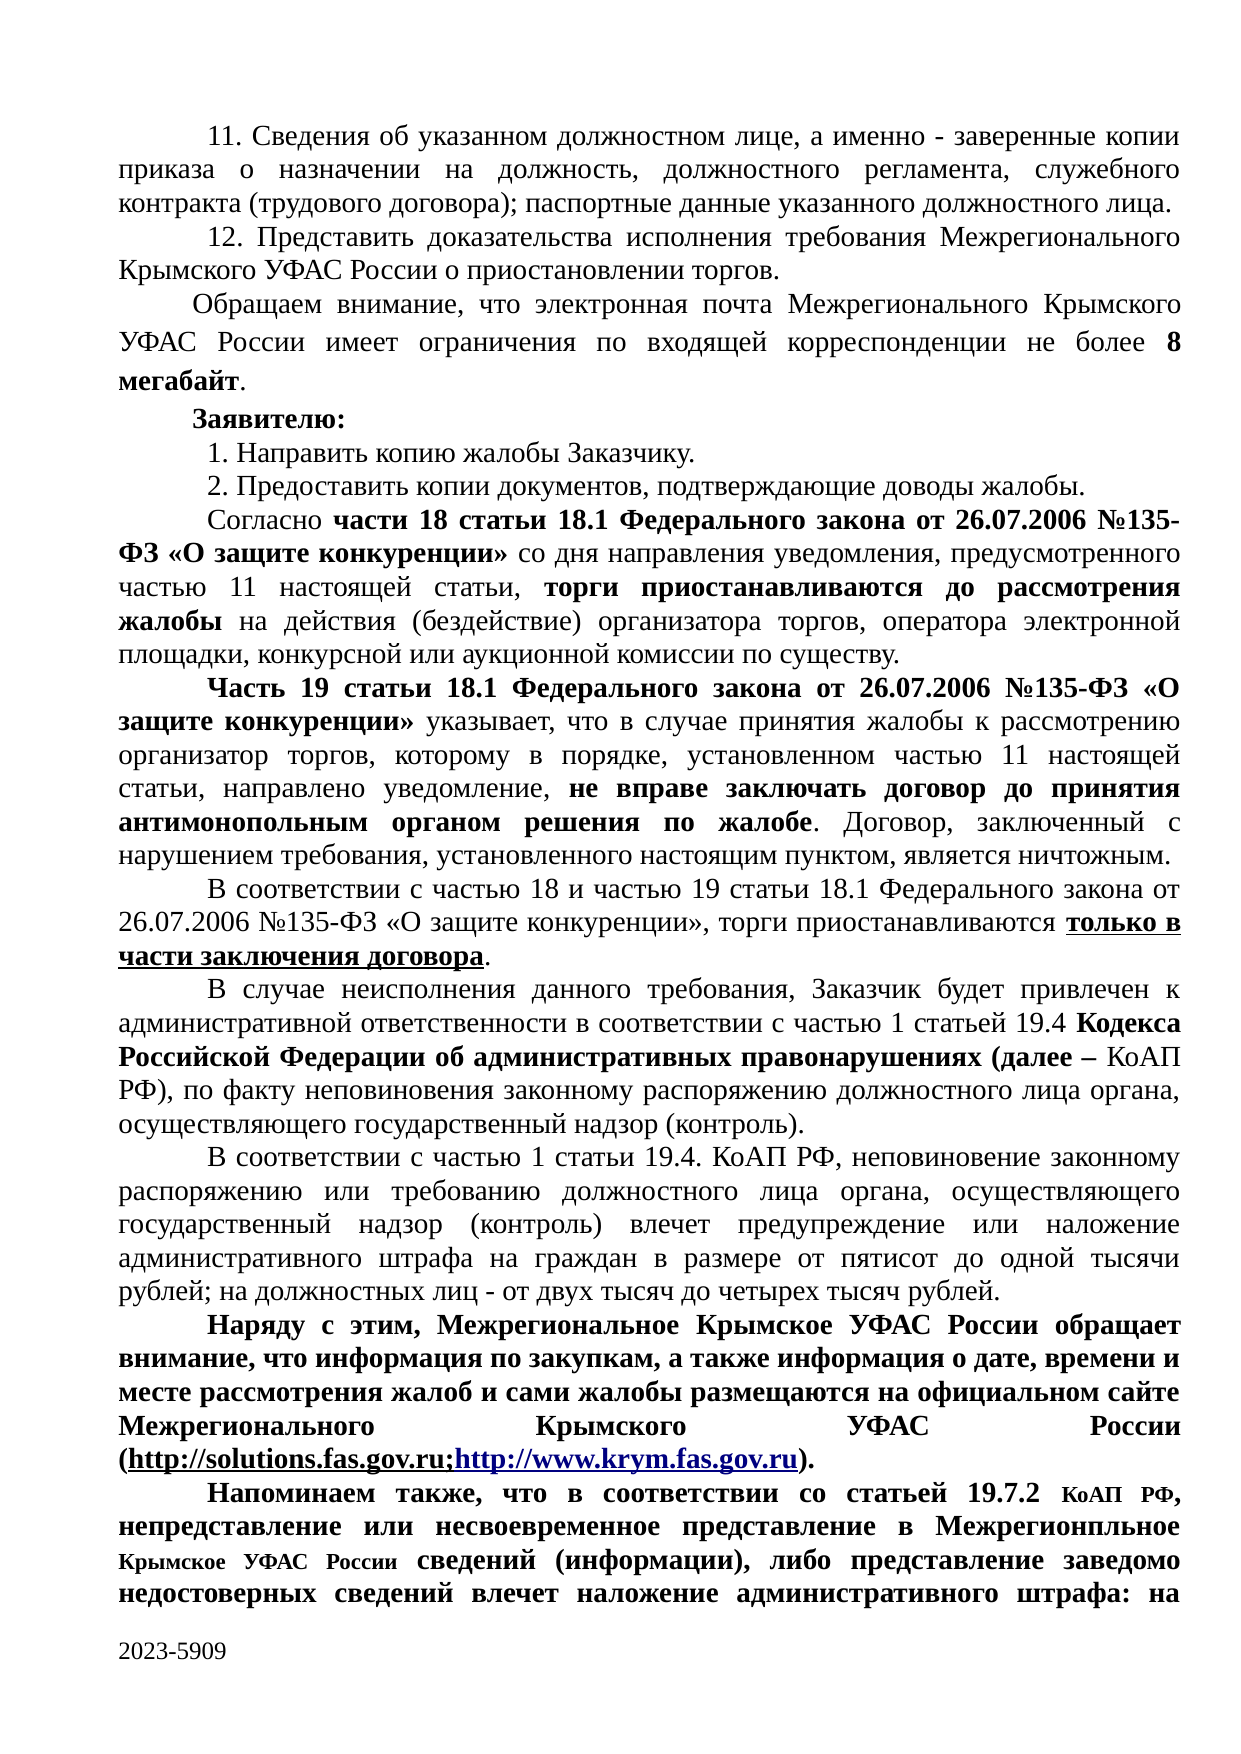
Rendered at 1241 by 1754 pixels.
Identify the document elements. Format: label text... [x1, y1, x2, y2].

text 2. Предоставить копии документов, подтверждающие доводы жалобы. [118, 468, 1181, 502]
text В случае неисполнения данного требования, Заказчик будет привлечен к административной ответственности в соответствии с частью 1 статьей 19.4 Кодекса Российской Федерации об административных правонарушениях (далее – КоАП РФ), по факту неповиновения законному распоряжению должностного лица органа, осуществляющего государственный надзор (контроль). [118, 972, 1181, 1139]
text Часть 19 статьи 18.1 Федерального закона от 26.07.2006 №135-ФЗ «О защите конкуренции» указывает, что в случае принятия жалобы к рассмотрению организатор торгов, которому в порядке, установленном частью 11 настоящей статьи, направлено уведомление, не вправе заключать договор до принятия антимонопольным органом решения по жалобе. Договор, заключенный с нарушением требования, установленного настоящим пунктом, является ничтожным. [118, 670, 1181, 871]
text Заявителю: [118, 401, 1181, 435]
text Напоминаем также, что в соответствии со статьей 19.7.2 КоАП РФ, непредставление или несвоевременное представление в Межрегионпльное Крымское УФАС России сведений (информации), либо представление заведомо недостоверных сведений влечет наложение административного штрафа: на [118, 1475, 1181, 1609]
text Обращаем внимание, что электронная почта Межрегионального Крымского УФАС России имеет ограничения по входящей корреспонденции не более 8 мегабайт. [118, 286, 1181, 396]
text В соответствии с частью 18 и частью 19 статьи 18.1 Федерального закона от 26.07.2006 №135-ФЗ «О защите конкуренции», торги приостанавливаются только в части заключения договора. [118, 871, 1181, 972]
text Наряду с этим, Межрегиональное Крымское УФАС России обращает внимание, что информация по закупкам, а также информация о дате, времени и месте рассмотрения жалоб и сами жалобы размещаются на официальном сайте Межрегионального Крымского УФАС России (http://solutions.fas.gov.ru;http://www.krym.fas.gov.ru). [118, 1307, 1181, 1475]
text Согласно части 18 статьи 18.1 Федерального закона от 26.07.2006 №135-ФЗ «О защите конкуренции» со дня направления уведомления, предусмотренного частью 11 настоящей статьи, торги приостанавливаются до рассмотрения жалобы на действия (бездействие) организатора торгов, оператора электронной площадки, конкурсной или аукционной комиссии по существу. [118, 502, 1181, 670]
text В соответствии с частью 1 статьи 19.4. КоАП РФ, неповиновение законному распоряжению или требованию должностного лица органа, осуществляющего государственный надзор (контроль) влечет предупреждение или наложение административного штрафа на граждан в размере от пятисот до одной тысячи рублей; на должностных лиц - от двух тысяч до четырех тысяч рублей. [118, 1139, 1181, 1307]
text 1. Направить копию жалобы Заказчику. [118, 435, 1181, 468]
text 11. Сведения об указанном должностном лице, а именно - заверенные копии приказа о назначении на должность, должностного регламента, служебного контракта (трудового договора); паспортные данные указанного должностного лица. [118, 118, 1181, 219]
text 12. Представить доказательства исполнения требования Межрегионального Крымского УФАС России о приостановлении торгов. [118, 219, 1181, 286]
